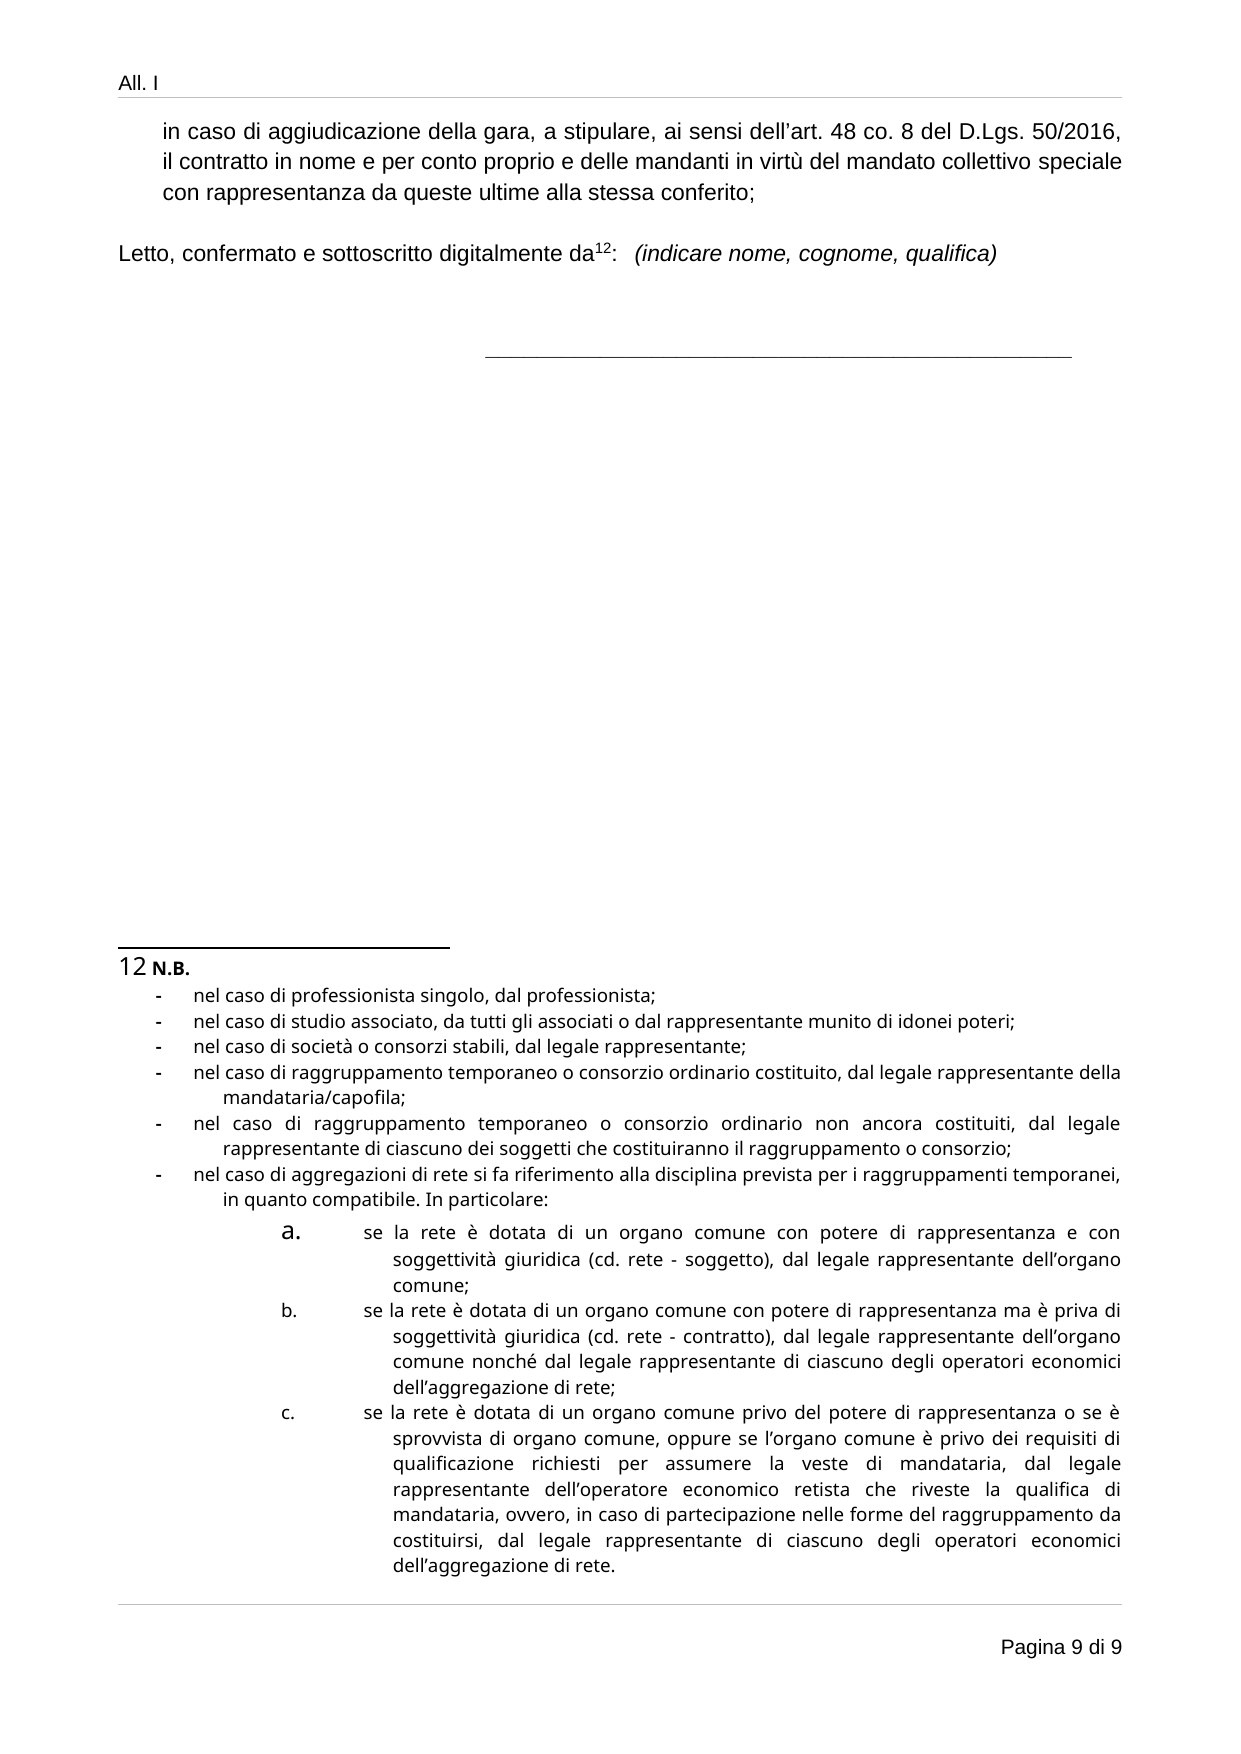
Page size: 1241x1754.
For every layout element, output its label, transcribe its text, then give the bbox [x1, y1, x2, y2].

text Letto, confermato e sottoscritto digitalmente da: (indicare nome, cognome, qualifica) [118, 240, 1122, 266]
list se la rete è dotata di un organo comune con potere di rappresentanza e con soggettività giuridica (cd. rete - soggetto), dal legale rappresentante dell’organo comune; [281, 1212, 1122, 1297]
list se la rete è dotata di un organo comune con potere di rappresentanza ma è priva di soggettività giuridica (cd. rete - contratto), dal legale rappresentante dell’organo comune nonché dal legale rappresentante di ciascuno degli operatori economici dell’aggregazione di rete; [281, 1297, 1122, 1399]
list nel caso di studio associato, da tutti gli associati o dal rappresentante munito di idonei poteri; [156, 1008, 1122, 1034]
text N.B. [118, 948, 1122, 983]
text ______________________________________________ [118, 334, 1122, 361]
list se la rete è dotata di un organo comune privo del potere di rappresentanza o se è sprovvista di organo comune, oppure se l’organo comune è privo dei requisiti di qualificazione richiesti per assumere la veste di mandataria, dal legale rappresentante dell’operatore economico retista che riveste la qualifica di mandataria, ovvero, in caso di partecipazione nelle forme del raggruppamento da costituirsi, dal legale rappresentante di ciascuno degli operatori economici dell’aggregazione di rete. [281, 1399, 1122, 1578]
list nel caso di professionista singolo, dal professionista; [156, 983, 1122, 1008]
list nel caso di raggruppamento temporaneo o consorzio ordinario costituito, dal legale rappresentante della mandataria/capofila; [156, 1059, 1122, 1110]
list nel caso di raggruppamento temporaneo o consorzio ordinario non ancora costituiti, dal legale rappresentante di ciascuno dei soggetti che costituiranno il raggruppamento o consorzio; [156, 1110, 1122, 1161]
list nel caso di aggregazioni di rete si fa riferimento alla disciplina prevista per i raggruppamenti temporanei, in quanto compatibile. In particolare: [156, 1161, 1122, 1212]
list nel caso di società o consorzi stabili, dal legale rappresentante; [156, 1034, 1122, 1059]
text in caso di aggiudicazione della gara, a stipulare, ai sensi dell’art. 48 co. 8 del D.Lgs. 50/2016, il contratto in nome e per conto proprio e delle mandanti in virtù del mandato collettivo speciale con rappresentanza da queste ultime alla stessa conferito; [162, 118, 1122, 205]
